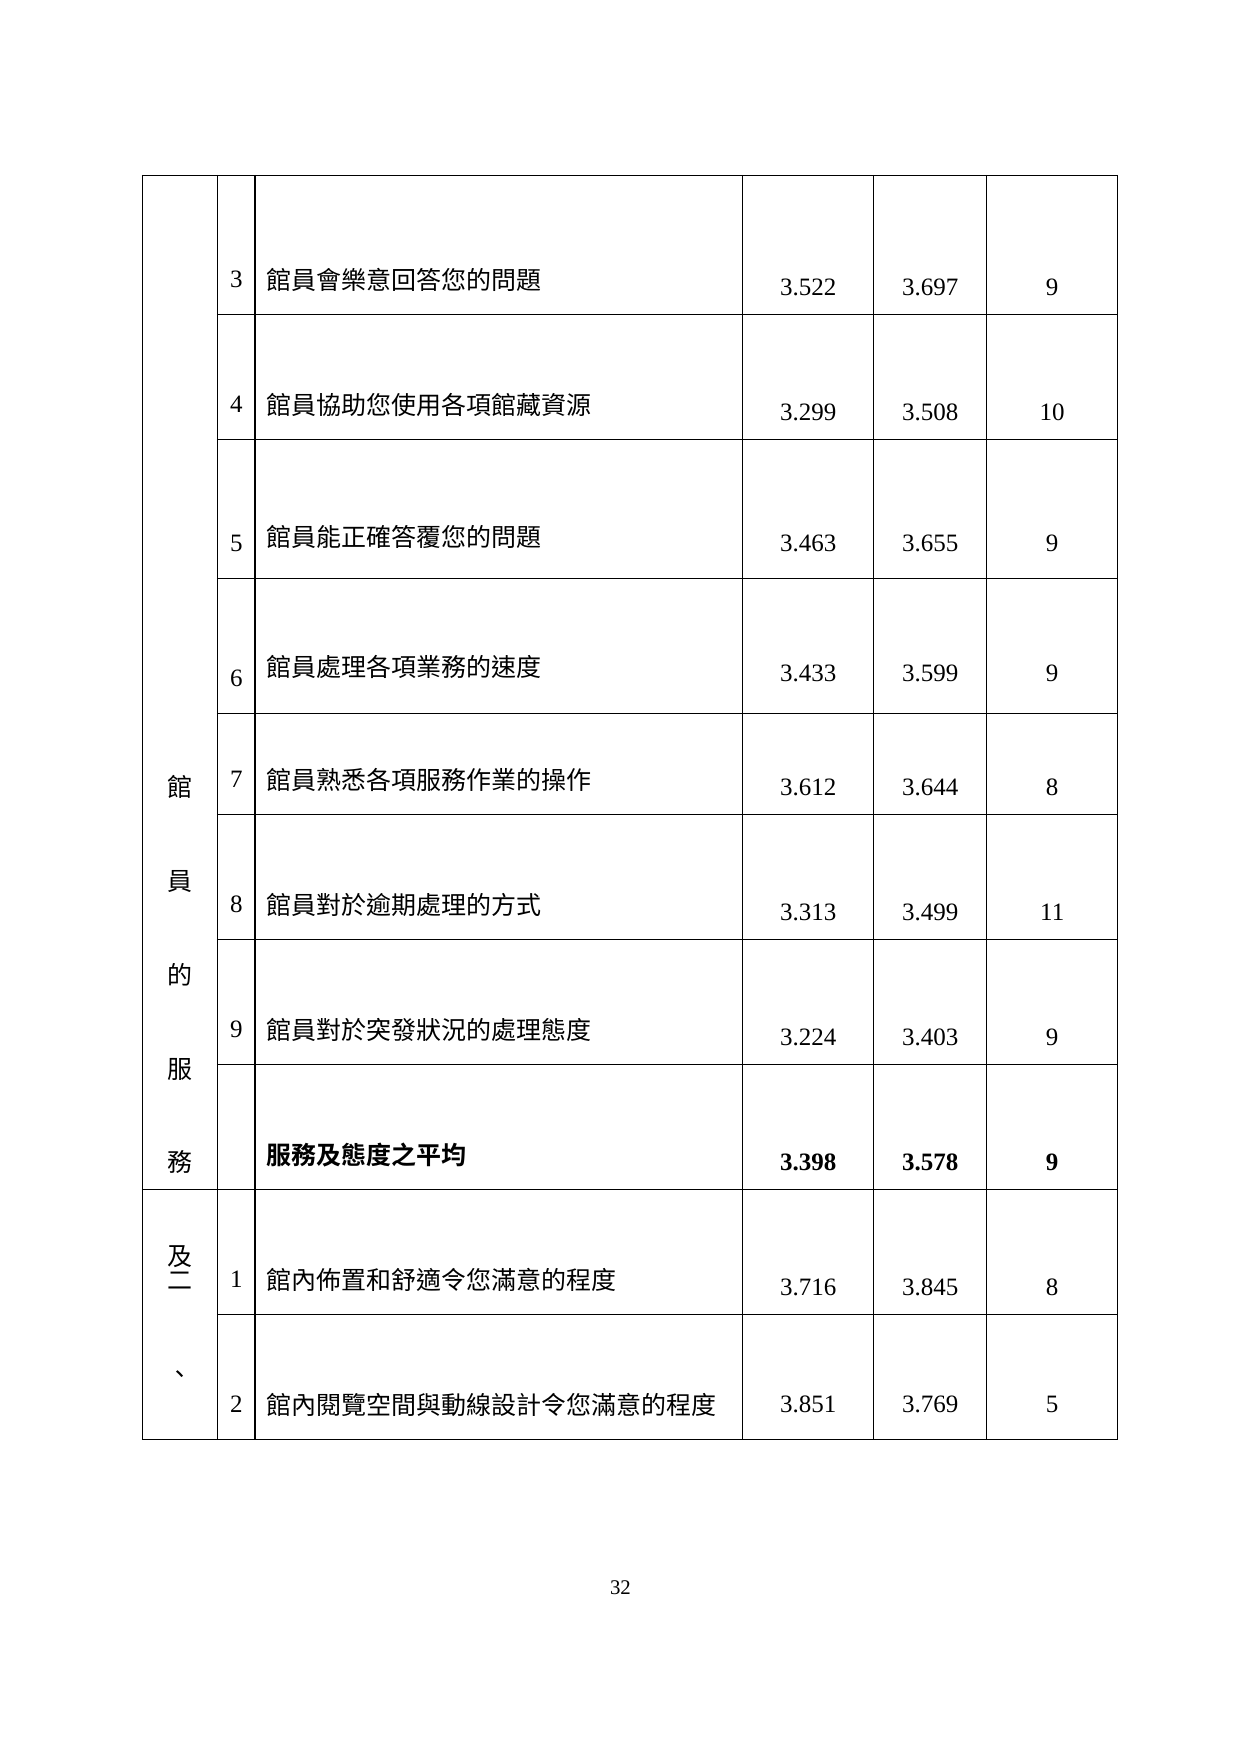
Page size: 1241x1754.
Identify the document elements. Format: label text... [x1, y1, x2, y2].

table_cell 3.845 [874, 1190, 986, 1314]
table_cell [218, 1065, 254, 1189]
table_cell 5 [987, 1315, 1117, 1439]
table_cell 3.716 [743, 1190, 873, 1314]
table_cell 9 [987, 176, 1117, 314]
table_cell 3.224 [743, 940, 873, 1064]
table_cell 館內佈置和舒適令您滿意的程度 [256, 1190, 742, 1314]
table_cell 館員對於突發狀況的處理態度 [256, 940, 742, 1064]
table_cell 館員能正確答覆您的問題 [256, 440, 742, 577]
table_cell 館員對於逾期處理的方式 [256, 815, 742, 939]
table_cell 館員會樂意回答您的問題 [256, 176, 742, 314]
table_cell 3.655 [874, 440, 986, 577]
table_cell 3.508 [874, 315, 986, 439]
table_cell 9 [987, 1065, 1117, 1189]
table_cell 7 [218, 714, 254, 814]
table_cell 一、館員的服務及態度 [143, 176, 217, 1189]
table_cell 3.499 [874, 815, 986, 939]
table_cell 9 [987, 940, 1117, 1064]
table_cell 3.433 [743, 579, 873, 713]
table_cell 3.299 [743, 315, 873, 439]
table_cell 館員處理各項業務的速度 [256, 579, 742, 713]
table_cell 3.644 [874, 714, 986, 814]
table_cell 8 [987, 1190, 1117, 1314]
table_cell 8 [218, 815, 254, 939]
table_cell 9 [218, 940, 254, 1064]
table_cell 11 [987, 815, 1117, 939]
table_cell 3 [218, 176, 254, 314]
table_cell 4 [218, 315, 254, 439]
table_cell 6 [218, 579, 254, 713]
table_cell 服務及態度之平均 [256, 1065, 742, 1189]
table_cell 3.578 [874, 1065, 986, 1189]
table_cell 10 [987, 315, 1117, 439]
table_cell 5 [218, 440, 254, 577]
table_cell 3.398 [743, 1065, 873, 1189]
table_cell 9 [987, 440, 1117, 577]
table_cell 9 [987, 579, 1117, 713]
table_cell 館員熟悉各項服務作業的操作 [256, 714, 742, 814]
table_cell 3.599 [874, 579, 986, 713]
table_cell 3.522 [743, 176, 873, 314]
table_cell 3.313 [743, 815, 873, 939]
table_cell 館員協助您使用各項館藏資源 [256, 315, 742, 439]
table_cell 2 [218, 1315, 254, 1439]
table_cell 1 [218, 1190, 254, 1314]
table_cell 8 [987, 714, 1117, 814]
table_cell 二、圖書館的環境與設備 [143, 1190, 217, 1439]
table_cell 3.697 [874, 176, 986, 314]
table_cell 3.769 [874, 1315, 986, 1439]
table_cell 3.851 [743, 1315, 873, 1439]
table_cell 3.612 [743, 714, 873, 814]
table_cell 館內閱覽空間與動線設計令您滿意的程度 [256, 1315, 742, 1439]
table_cell 3.463 [743, 440, 873, 577]
table_cell 3.403 [874, 940, 986, 1064]
